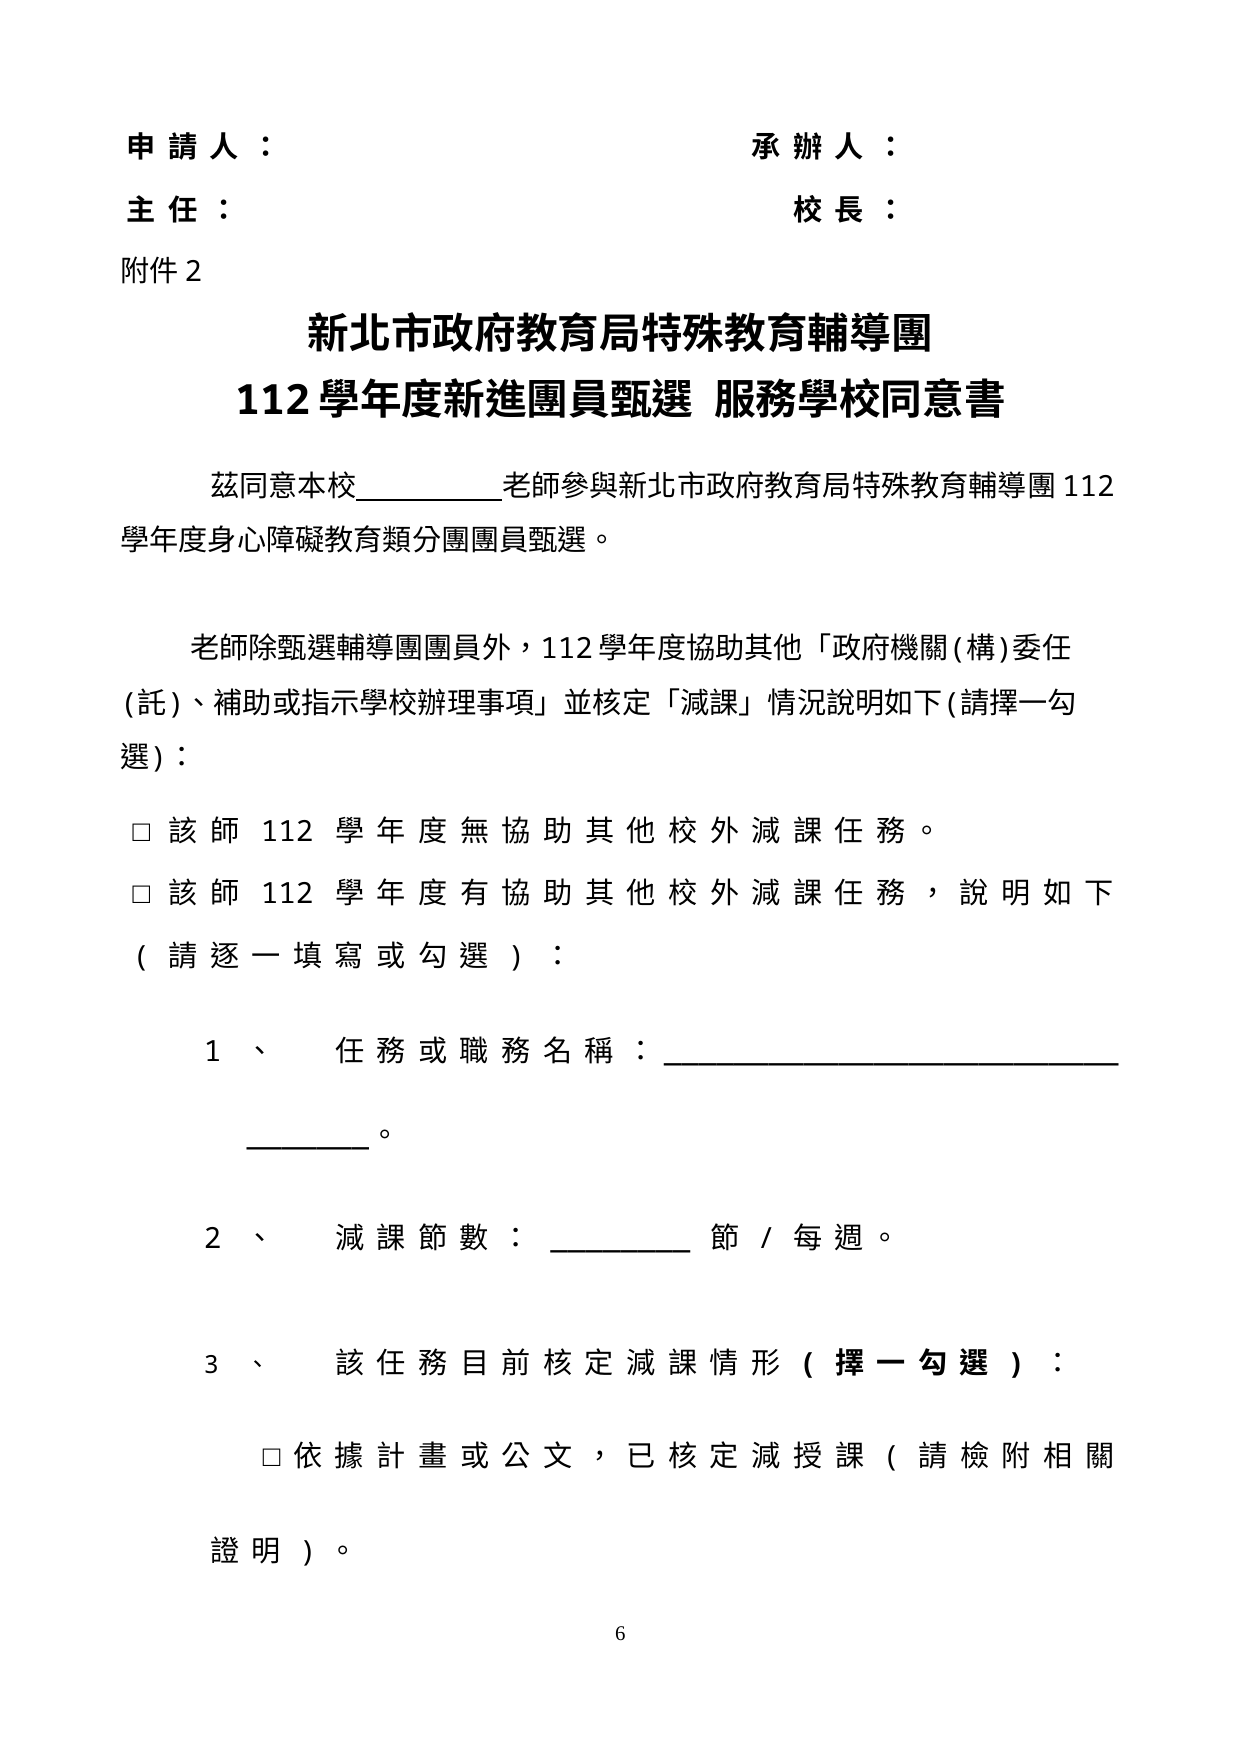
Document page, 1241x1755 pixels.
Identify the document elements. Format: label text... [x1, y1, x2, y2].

text □該師112學年度無協助其他校外減課任務。 [120, 778, 1120, 841]
text □該師112學年度有協助其他校外減課任務，說明如下(請逐一填寫或勾選)： [120, 841, 1120, 966]
list 該任務目前核定減課情形(擇一勾選)： [164, 1278, 1120, 1403]
list 任務或職務名稱：_________________________________。 [164, 966, 1120, 1153]
text 茲同意本校 老師參與新北市政府教育局特殊教育輔導團112學年度身心障礙教育類分團團員甄選。 [120, 453, 1120, 561]
text 新北市政府教育局特殊教育輔導團 [120, 295, 1120, 361]
text 申請人： 承辦人： 主任： 校長： [120, 103, 1120, 228]
text 老師除甄選輔導團團員外，112學年度協助其他「政府機關(構)委任(託)、補助或指示學校辦理事項」並核定「減課」情況說明如下(請擇一勾選)： [120, 616, 1120, 778]
text 112學年度新進團員甄選 服務學校同意書 [120, 361, 1120, 428]
list 減課節數：________節/每週。 [164, 1153, 1120, 1278]
text 附件2 [120, 228, 1120, 295]
text □依據計畫或公文，已核定減授課(請檢附相關證明)。 [179, 1403, 1120, 1591]
